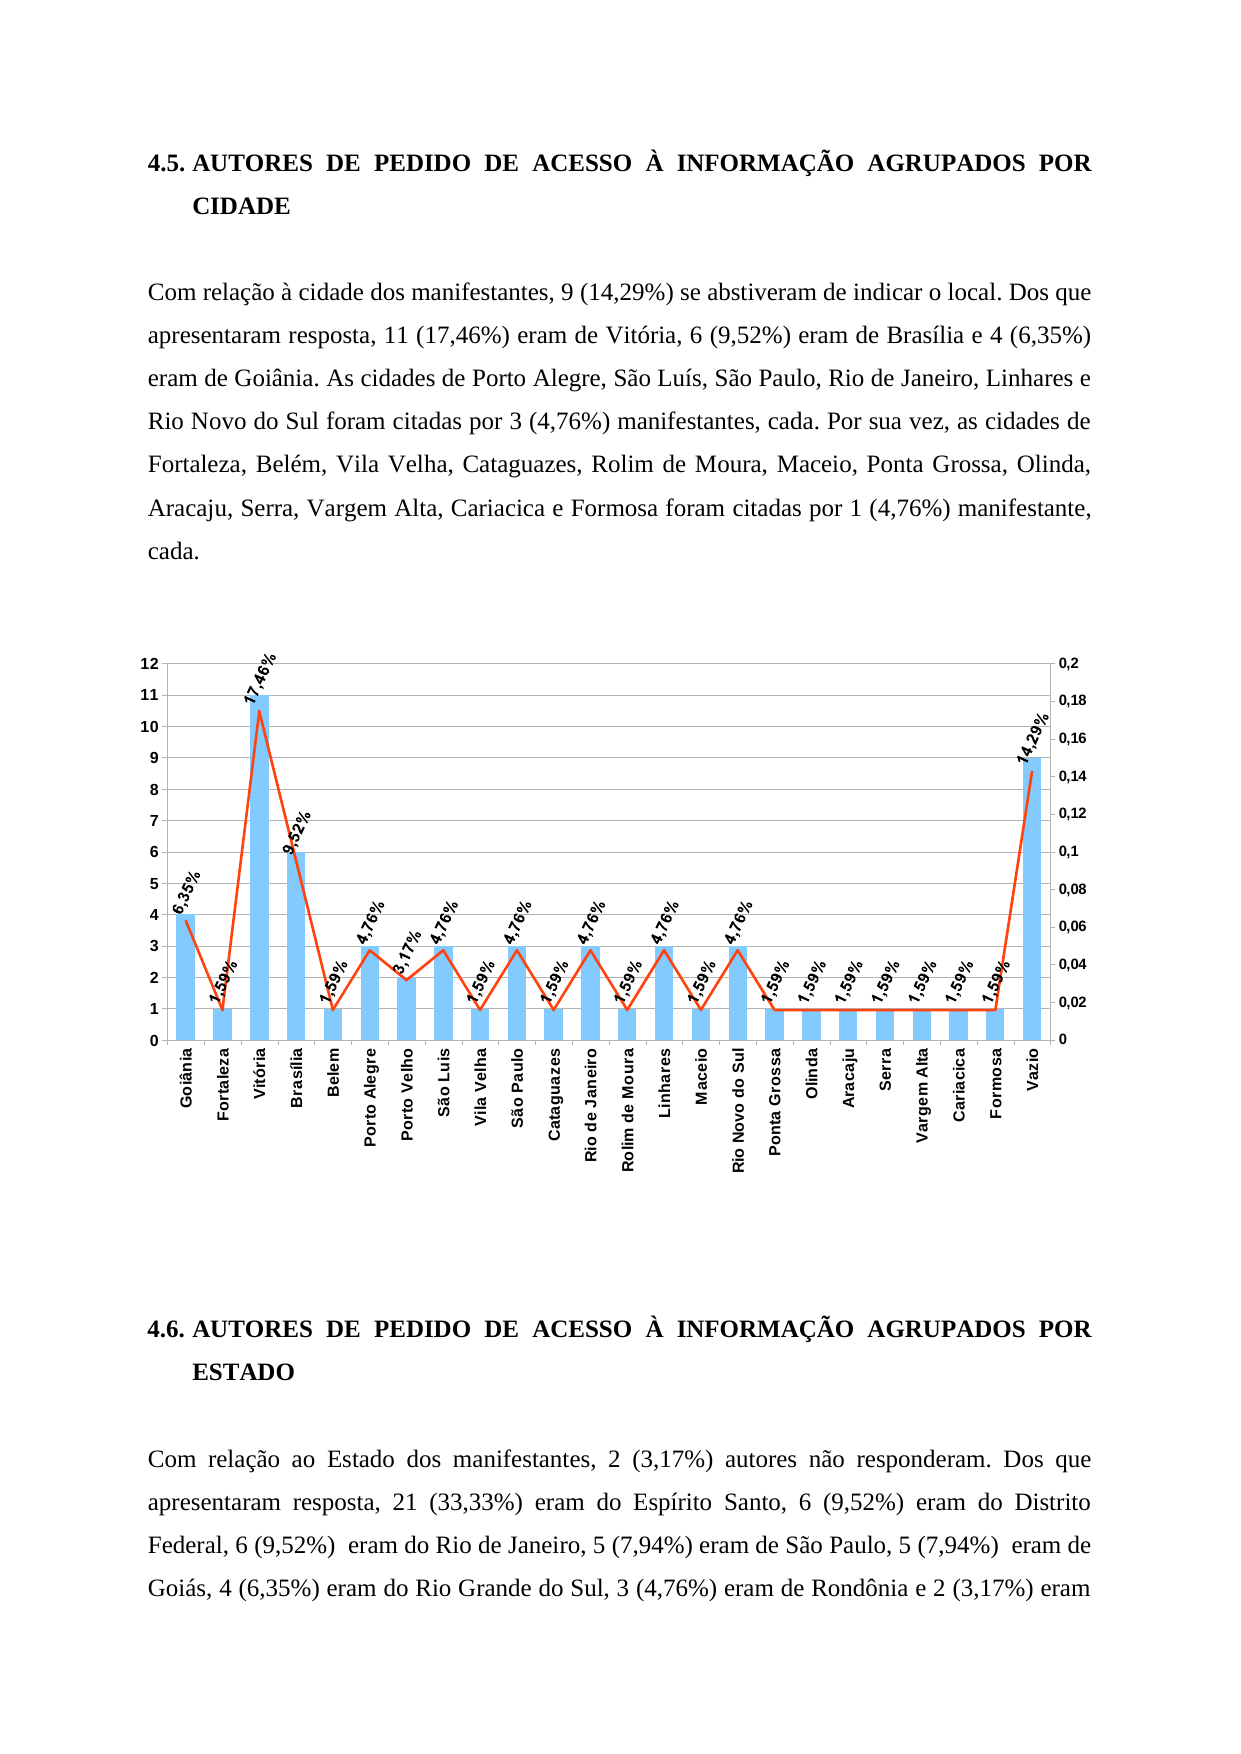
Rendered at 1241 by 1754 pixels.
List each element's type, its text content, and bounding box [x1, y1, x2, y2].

list AUTORES DE PEDIDO DE ACESSO À INFORMAÇÃO AGRUPADOS POR ESTADO [147, 1314, 1092, 1386]
text Com relação ao Estado dos manifestantes, 2 (3,17%) autores não responderam. Dos que apresentaram resposta, 21 (33,33%) eram do Espírito Santo, 6 (9,52%) eram do Distrito Federal, 6 (9,52%) eram do Rio de Janeiro, 5 (7,94%) eram de São Paulo, 5 (7,94%) eram de Goiás, 4 (6,35%) eram do Rio Grande do Sul, 3 (4,76%) eram de Rondônia e 2 (3,17%) eram [148, 1444, 1092, 1602]
text Com relação à cidade dos manifestantes, 9 (14,29%) se abstiveram de indicar o local. Dos que apresentaram resposta, 11 (17,46%) eram de Vitória, 6 (9,52%) eram de Brasília e 4 (6,35%) eram de Goiânia. As cidades de Porto Alegre, São Luís, São Paulo, Rio de Janeiro, Linhares e Rio Novo do Sul foram citadas por 3 (4,76%) manifestantes, cada. Por sua vez, as cidades de Fortaleza, Belém, Vila Velha, Cataguazes, Rolim de Moura, Maceio, Ponta Grossa, Olinda, Aracaju, Serra, Vargem Alta, Cariacica e Formosa foram citadas por 1 (4,76%) manifestante, cada. [148, 277, 1092, 564]
list AUTORES DE PEDIDO DE ACESSO À INFORMAÇÃO AGRUPADOS POR CIDADE [148, 148, 1092, 219]
